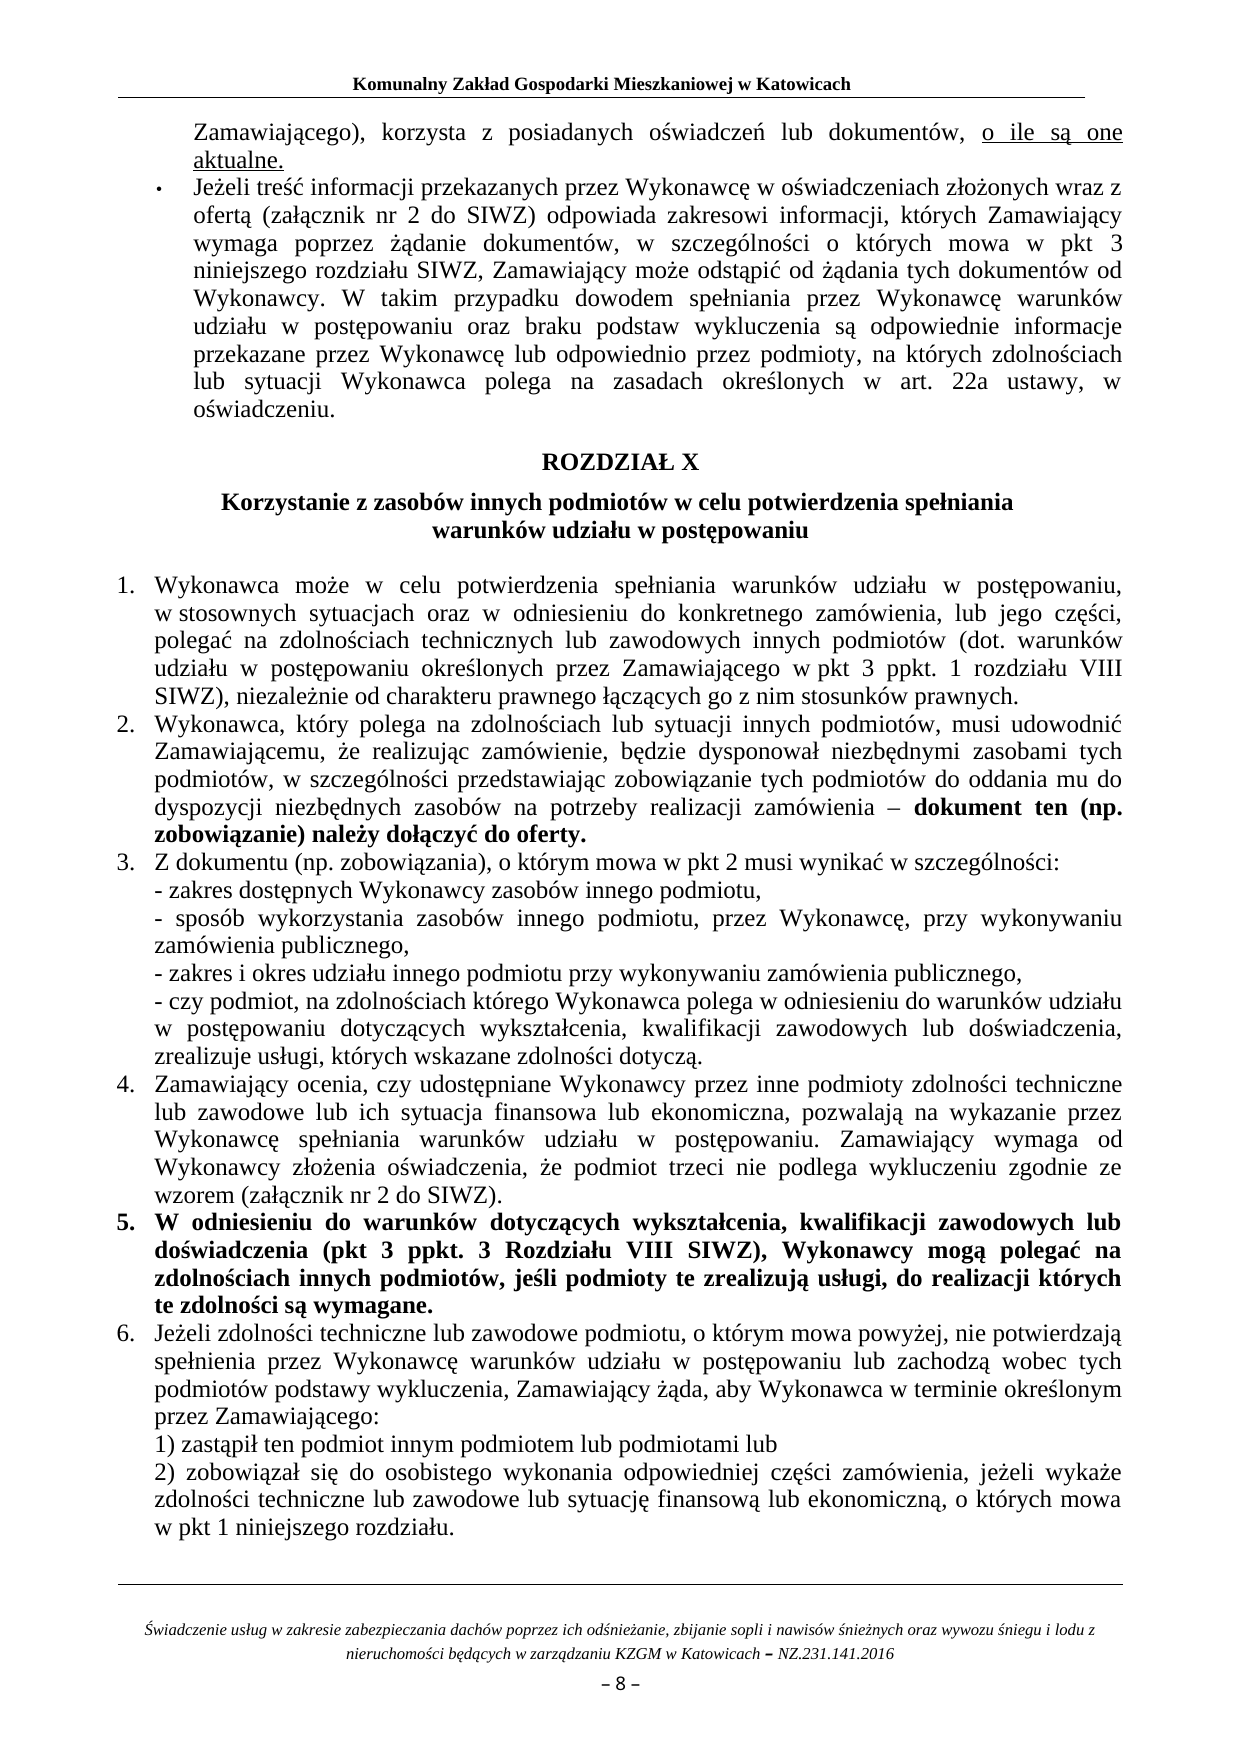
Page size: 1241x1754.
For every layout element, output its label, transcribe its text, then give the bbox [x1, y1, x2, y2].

list - zakres i okres udziału innego podmiotu przy wykonywaniu zamówienia publicznego, [116, 959, 1123, 987]
list - sposób wykorzystania zasobów innego podmiotu, przez Wykonawcę, przy wykonywaniu zamówienia publicznego, [116, 904, 1123, 959]
list - zakres dostępnych Wykonawcy zasobów innego podmiotu, [116, 876, 1123, 904]
list - czy podmiot, na zdolnościach którego Wykonawca polega w odniesieniu do warunków udziału w postępowaniu dotyczących wykształcenia, kwalifikacji zawodowych lub doświadczenia, zrealizuje usługi, których wskazane zdolności dotyczą. [116, 987, 1123, 1070]
list Zamawiający ocenia, czy udostępniane Wykonawcy przez inne podmioty zdolności techniczne lub zawodowe lub ich sytuacja finansowa lub ekonomiczna, pozwalają na wykazanie przez Wykonawcę spełniania warunków udziału w postępowaniu. Zamawiający wymaga od Wykonawcy złożenia oświadczenia, że podmiot trzeci nie podlega wykluczeniu zgodnie ze wzorem (załącznik nr 2 do SIWZ). [116, 1070, 1123, 1208]
list 2) zobowiązał się do osobistego wykonania odpowiedniej części zamówienia, jeżeli wykaże zdolności techniczne lub zawodowe lub sytuację finansową lub ekonomiczną, o których mowa w pkt 1 niniejszego rozdziału. [116, 1458, 1123, 1541]
list Jeżeli zdolności techniczne lub zawodowe podmiotu, o którym mowa powyżej, nie potwierdzają spełnienia przez Wykonawcę warunków udziału w postępowaniu lub zachodzą wobec tych podmiotów podstawy wykluczenia, Zamawiający żąda, aby Wykonawca w terminie określonym przez Zamawiającego: [116, 1319, 1123, 1430]
list Zamawiającego), korzysta z posiadanych oświadczeń lub dokumentów, o ile są one aktualne. [156, 118, 1123, 173]
list 1) zastąpił ten podmiot innym podmiotem lub podmiotami lub [116, 1430, 1123, 1458]
list W odniesieniu do warunków dotyczących wykształcenia, kwalifikacji zawodowych lub doświadczenia (pkt 3 ppkt. 3 Rozdziału VIII SIWZ), Wykonawcy mogą polegać na zdolnościach innych podmiotów, jeśli podmioty te zrealizują usługi, do realizacji których te zdolności są wymagane. [116, 1208, 1123, 1319]
text Korzystanie z zasobów innych podmiotów w celu potwierdzenia spełniania warunków udziału w postępowaniu [118, 488, 1123, 543]
list Jeżeli treść informacji przekazanych przez Wykonawcę w oświadczeniach złożonych wraz z ofertą (załącznik nr 2 do SIWZ) odpowiada zakresowi informacji, których Zamawiający wymaga poprzez żądanie dokumentów, w szczególności o których mowa w pkt 3 niniejszego rozdziału SIWZ, Zamawiający może odstąpić od żądania tych dokumentów od Wykonawcy. W takim przypadku dowodem spełniania przez Wykonawcę warunków udziału w postępowaniu oraz braku podstaw wykluczenia są odpowiednie informacje przekazane przez Wykonawcę lub odpowiednio przez podmioty, na których zdolnościach lub sytuacji Wykonawca polega na zasadach określonych w art. 22a ustawy, w oświadczeniu. [156, 173, 1123, 423]
text ROZDZIAŁ X [118, 448, 1123, 476]
list Wykonawca może w celu potwierdzenia spełniania warunków udziału w postępowaniu, w stosownych sytuacjach oraz w odniesieniu do konkretnego zamówienia, lub jego części, polegać na zdolnościach technicznych lub zawodowych innych podmiotów (dot. warunków udziału w postępowaniu określonych przez Zamawiającego w pkt 3 ppkt. 1 rozdziału VIII SIWZ), niezależnie od charakteru prawnego łączących go z nim stosunków prawnych. [116, 571, 1123, 710]
list Wykonawca, który polega na zdolnościach lub sytuacji innych podmiotów, musi udowodnić Zamawiającemu, że realizując zamówienie, będzie dysponował niezbędnymi zasobami tych podmiotów, w szczególności przedstawiając zobowiązanie tych podmiotów do oddania mu do dyspozycji niezbędnych zasobów na potrzeby realizacji zamówienia – dokument ten (np. zobowiązanie) należy dołączyć do oferty. [116, 710, 1123, 848]
list Z dokumentu (np. zobowiązania), o którym mowa w pkt 2 musi wynikać w szczególności: [116, 848, 1123, 876]
